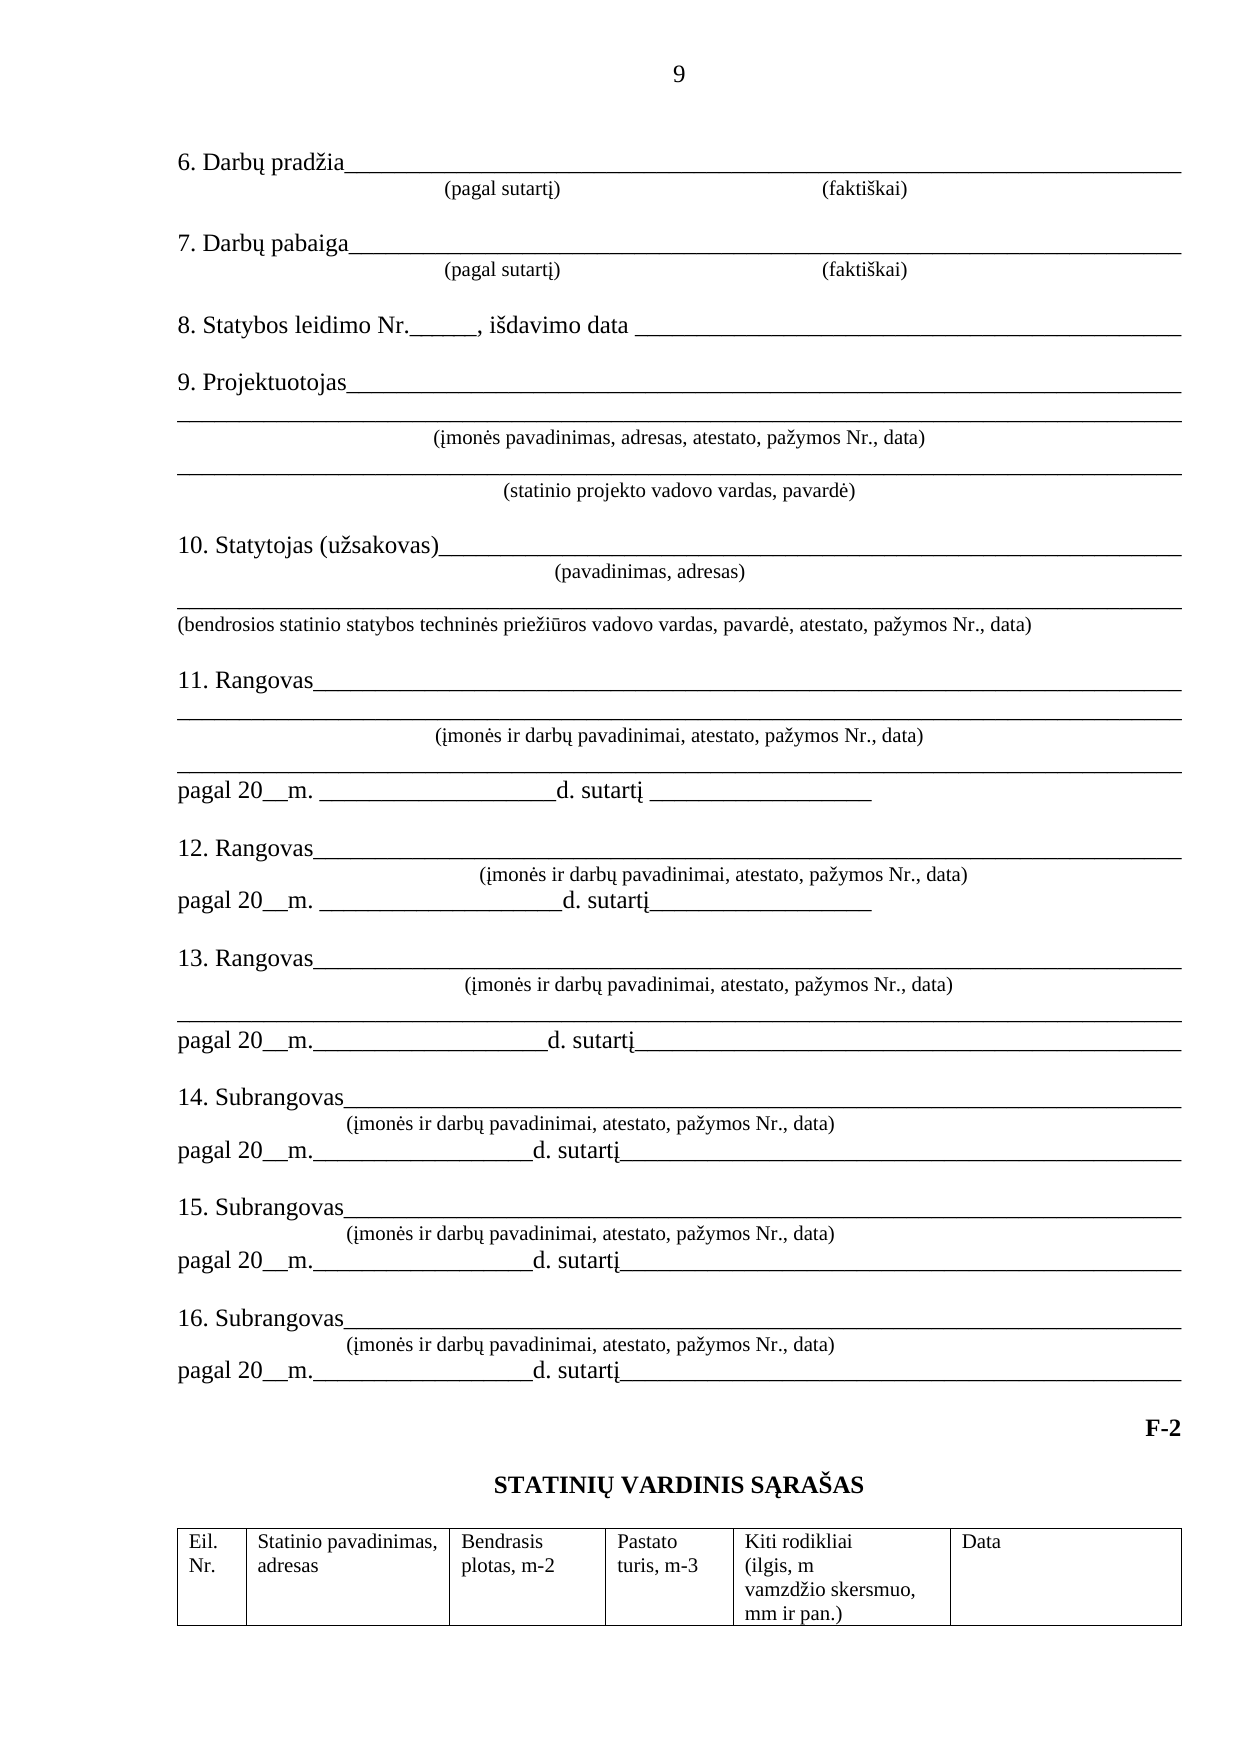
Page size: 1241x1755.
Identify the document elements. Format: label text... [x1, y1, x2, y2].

text 12. Rangovas [177, 833, 1181, 862]
text (įmonės ir darbų pavadinimai, atestato, pažymos Nr., data) [177, 972, 1181, 996]
table_header Statinio pavadinimas, adresas [247, 1529, 449, 1625]
text (įmonės ir darbų pavadinimai, atestato, pažymos Nr., data) [177, 722, 1181, 747]
table_header Pastato turis, m-3 [606, 1529, 733, 1625]
text 16. Subrangovas [177, 1303, 1181, 1332]
text pagal 20__m. d. sutartį [177, 775, 1181, 804]
text 15. Subrangovas [177, 1192, 1181, 1221]
text (įmonės ir darbų pavadinimai, atestato, pažymos Nr., data) [177, 1111, 1181, 1135]
text 7. Darbų pabaiga [177, 228, 1181, 257]
text (pavadinimas, adresas) [177, 559, 1181, 583]
text pagal 20__m. d. sutartį [177, 1135, 1181, 1164]
text (pagal sutartį) (faktiškai) [177, 176, 1181, 200]
table_header Data [951, 1529, 1181, 1625]
text (pagal sutartį) (faktiškai) [177, 257, 1181, 281]
text 9. Projektuotojas [177, 367, 1181, 396]
text 8. Statybos leidimo Nr. , išdavimo data [177, 310, 1181, 339]
text 6. Darbų pradžia [177, 147, 1181, 176]
text (įmonės ir darbų pavadinimai, atestato, pažymos Nr., data) [177, 1332, 1181, 1356]
text STATINIŲ VARDINIS SĄRAŠAS [177, 1471, 1181, 1499]
text 11. Rangovas [177, 665, 1181, 694]
text (bendrosios statinio statybos techninės priežiūros vadovo vardas, pavardė, atestato, pažymos Nr., data) [177, 612, 1181, 636]
text (statinio projekto vadovo vardas, pavardė) [177, 478, 1181, 502]
table_header Eil. Nr. [178, 1529, 246, 1625]
text (įmonės ir darbų pavadinimai, atestato, pažymos Nr., data) [177, 1221, 1181, 1245]
text pagal 20__m. d. sutartį [177, 1245, 1181, 1274]
text 14. Subrangovas [177, 1082, 1181, 1111]
text 13. Rangovas [177, 943, 1181, 972]
text F-2 [177, 1413, 1181, 1442]
text pagal 20__m. d. sutartį [177, 1356, 1181, 1384]
table_header Bendrasis plotas, m-2 [450, 1529, 605, 1625]
text 10. Statytojas (užsakovas) [177, 531, 1181, 559]
text (įmonės ir darbų pavadinimai, atestato, pažymos Nr., data) [177, 862, 1181, 886]
text pagal 20__m. d. sutartį [177, 1025, 1181, 1053]
text pagal 20__m. d. sutartį [177, 886, 1181, 914]
table_header Kiti rodikliai (ilgis, m vamzdžio skersmuo, mm ir pan.) [734, 1529, 950, 1625]
text (įmonės pavadinimas, adresas, atestato, pažymos Nr., data) [177, 425, 1181, 449]
